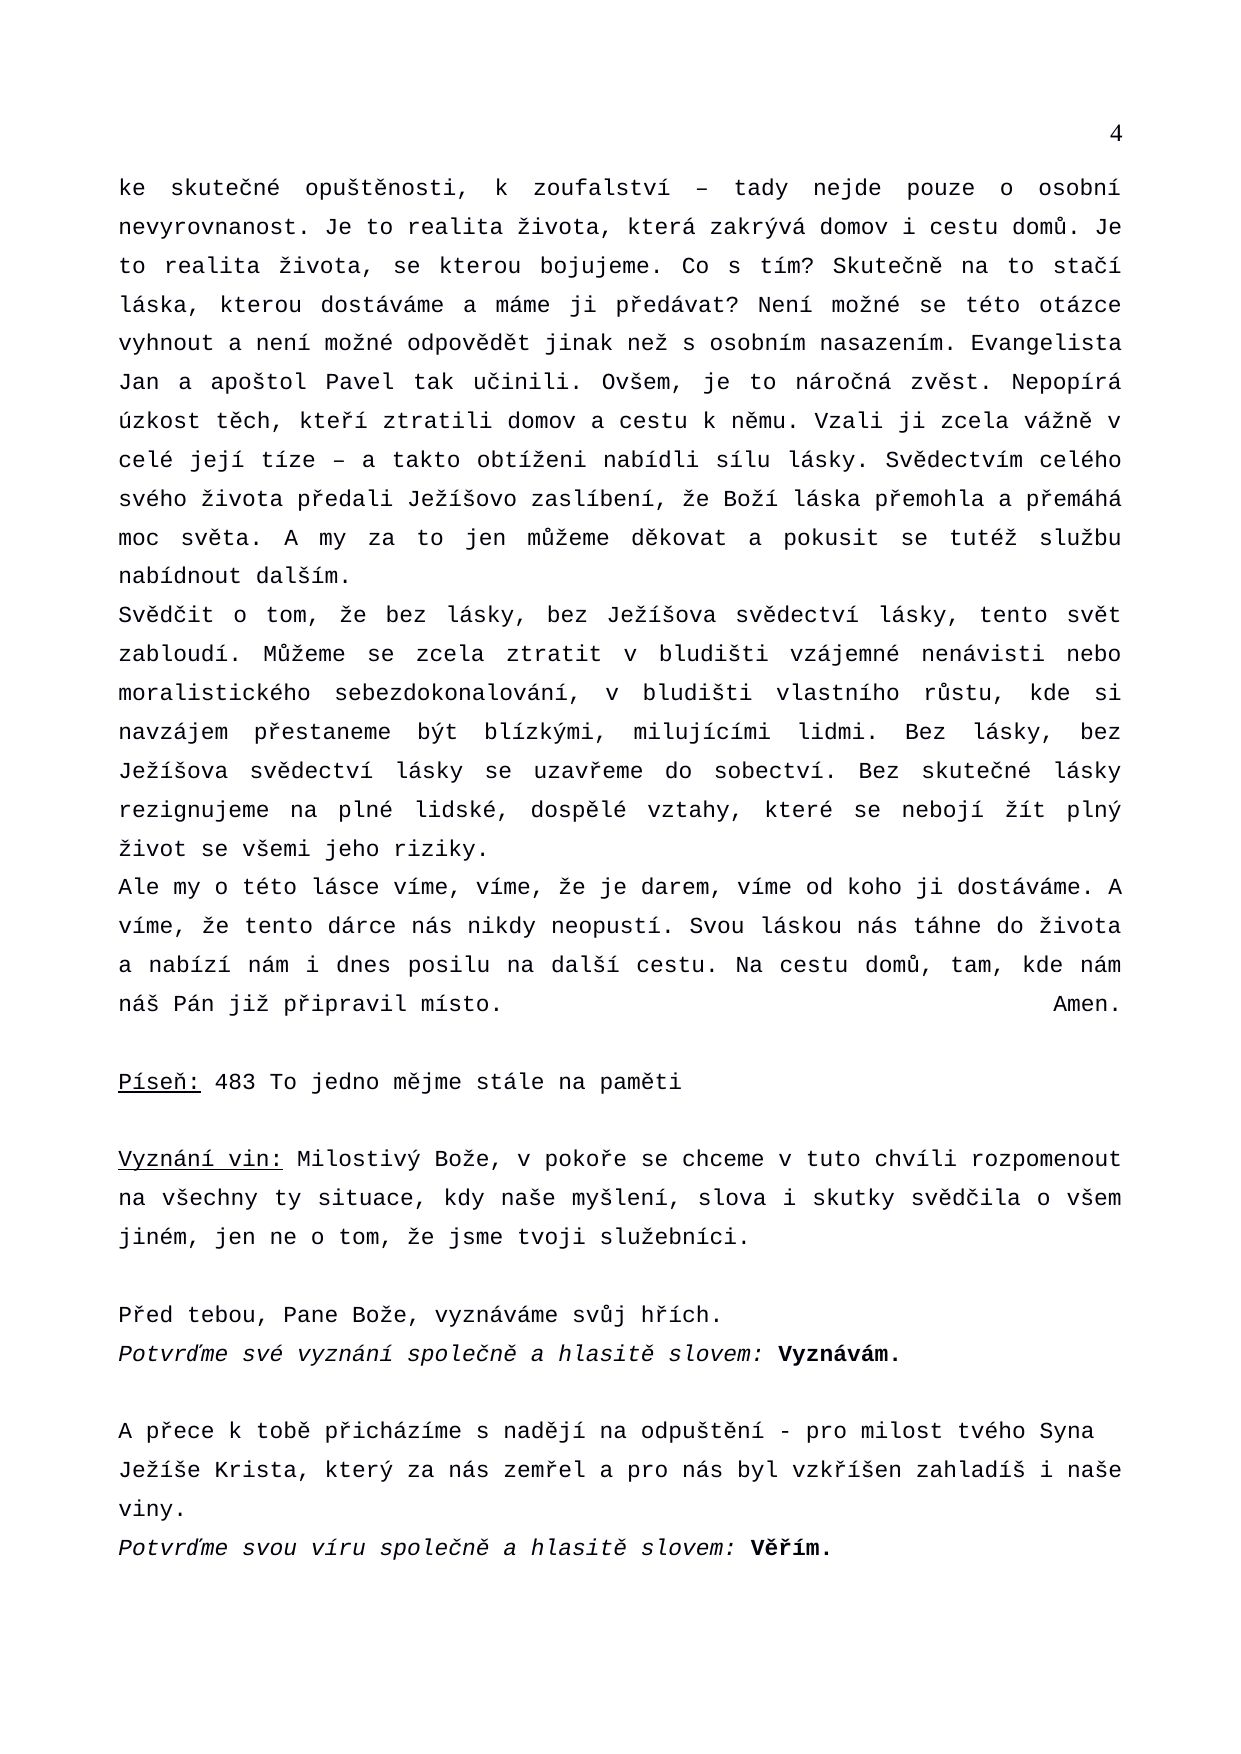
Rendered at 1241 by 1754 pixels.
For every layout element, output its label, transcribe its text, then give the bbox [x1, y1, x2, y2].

text Před tebou, Pane Bože, vyznáváme svůj hřích. [118, 1303, 1122, 1329]
text Ale my o této lásce víme, víme, že je darem, víme od koho ji dostáváme. A víme, že tento dárce nás nikdy neopustí. Svou láskou nás táhne do života a nabízí nám i dnes posilu na další cestu. Na cestu domů, tam, kde nám náš Pán již připravil místo. Amen. [118, 876, 1122, 1018]
text Potvrďme své vyznání společně a hlasitě slovem: Vyznávám. [118, 1342, 1122, 1368]
text A přece k tobě přicházíme s nadějí na odpuštění - pro milost tvého Syna Ježíše Krista, který za nás zemřel a pro nás byl vzkříšen zahladíš i naše viny. [118, 1420, 1122, 1523]
text ke skutečné opuštěnosti, k zoufalství – tady nejde pouze o osobní nevyrovnanost. Je to realita života, která zakrývá domov i cestu domů. Je to realita života, se kterou bojujeme. Co s tím? Skutečně na to stačí láska, kterou dostáváme a máme ji předávat? Není možné se této otázce vyhnout a není možné odpovědět jinak než s osobním nasazením. Evangelista Jan a apoštol Pavel tak učinili. Ovšem, je to náročná zvěst. Nepopírá úzkost těch, kteří ztratili domov a cestu k němu. Vzali ji zcela vážně v celé její tíze – a takto obtíženi nabídli sílu lásky. Svědectvím celého svého života předali Ježíšovo zaslíbení, že Boží láska přemohla a přemáhá moc světa. A my za to jen můžeme děkovat a pokusit se tutéž službu nabídnout dalším. [118, 176, 1122, 591]
text Svědčit o tom, že bez lásky, bez Ježíšova svědectví lásky, tento svět zabloudí. Můžeme se zcela ztratit v bludišti vzájemné nenávisti nebo moralistického sebezdokonalování, v bludišti vlastního růstu, kde si navzájem přestaneme být blízkými, milujícími lidmi. Bez lásky, bez Ježíšova svědectví lásky se uzavřeme do sobectví. Bez skutečné lásky rezignujeme na plné lidské, dospělé vztahy, které se nebojí žít plný život se všemi jeho riziky. [118, 604, 1122, 863]
text Potvrďme svou víru společně a hlasitě slovem: Věřím. [118, 1536, 1122, 1562]
text Vyznání vin: Milostivý Bože, v pokoře se chceme v tuto chvíli rozpomenout na všechny ty situace, kdy naše myšlení, slova i skutky svědčila o všem jiném, jen ne o tom, že jsme tvoji služebníci. [118, 1148, 1122, 1251]
text Píseň: 483 To jedno mějme stále na paměti [118, 1070, 1122, 1096]
